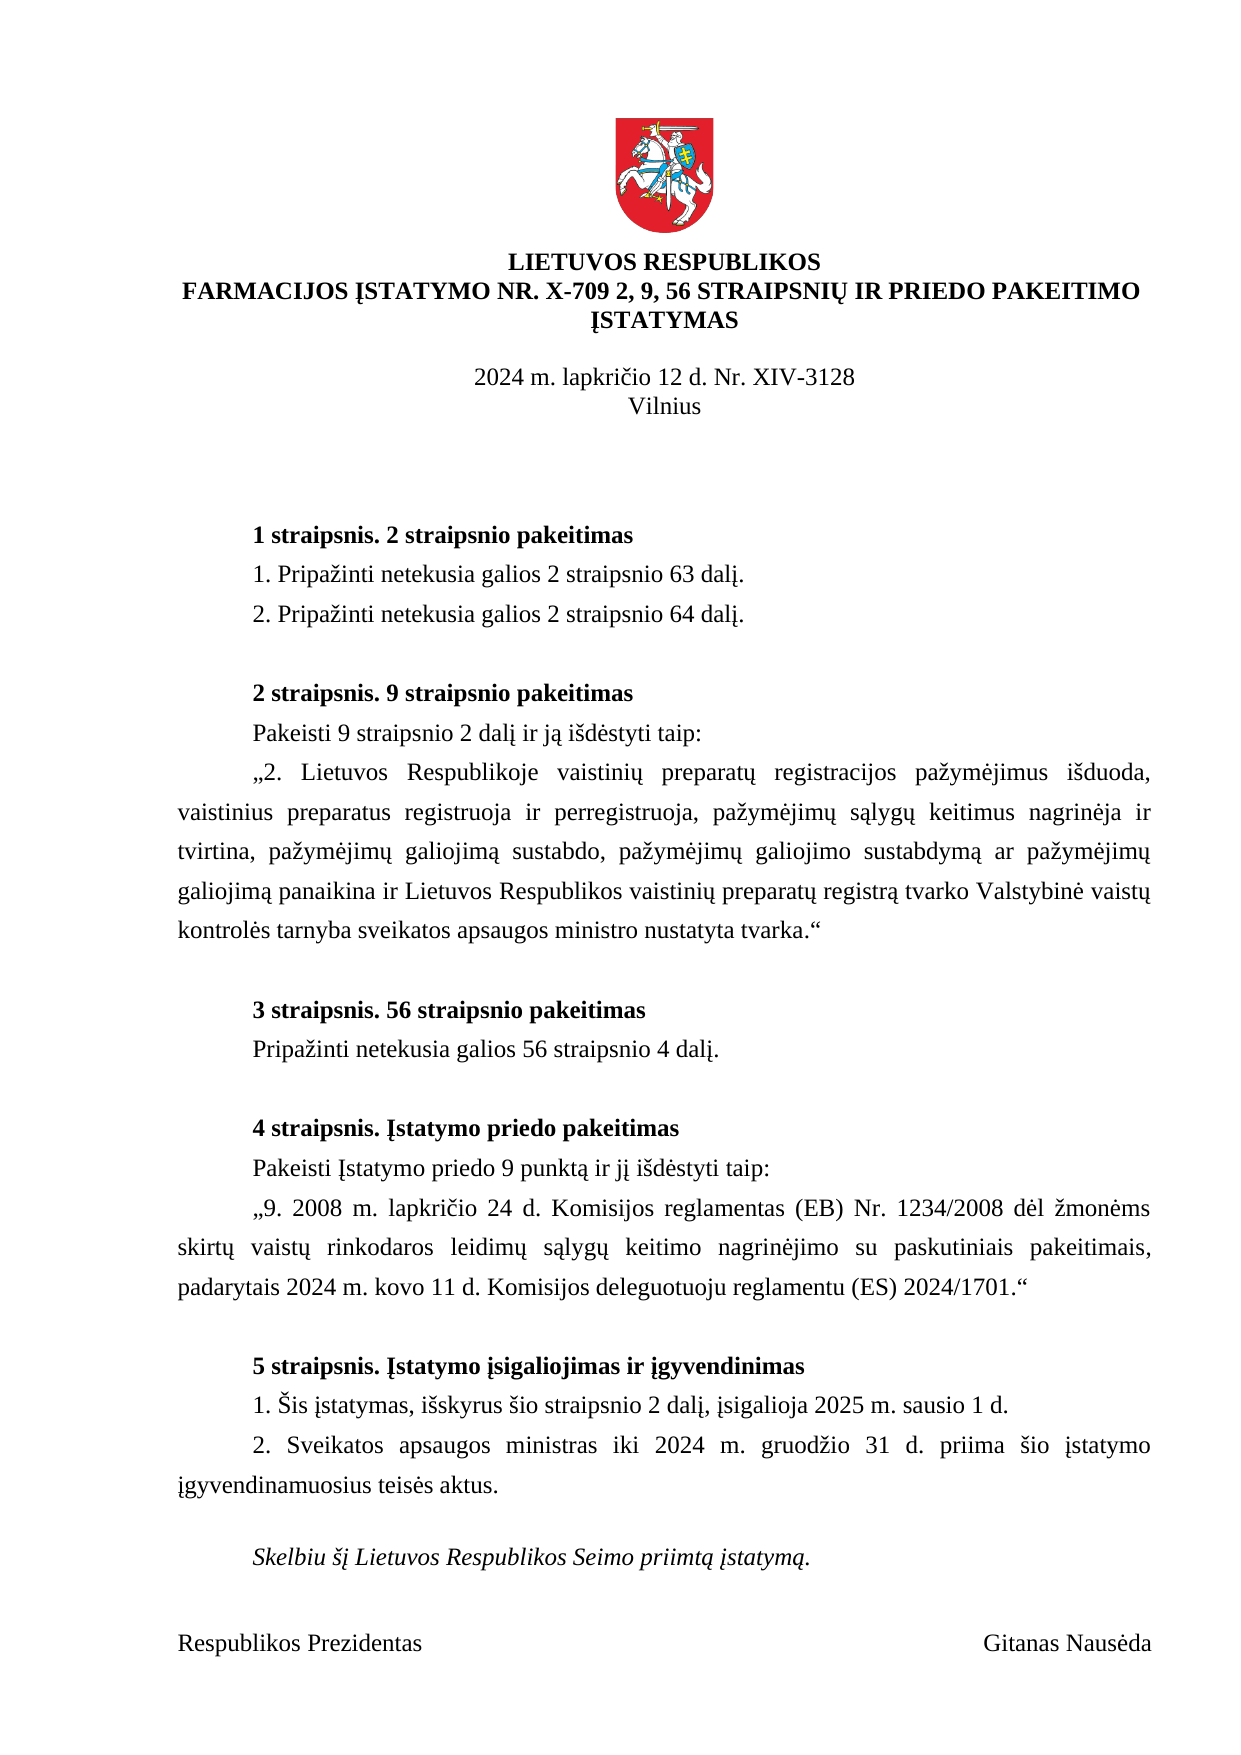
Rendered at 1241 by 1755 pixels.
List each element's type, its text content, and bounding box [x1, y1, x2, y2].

text Pakeisti 9 straipsnio 2 dalį ir ją išdėstyti taip: [177, 707, 1152, 746]
text Pripažinti netekusia galios 56 straipsnio 4 dalį. [177, 1023, 1152, 1063]
text 1 straipsnis. 2 straipsnio pakeitimas [177, 509, 1152, 548]
text ĮSTATYMAS [177, 305, 1152, 333]
text 5 straipsnis. Įstatymo įsigaliojimas ir įgyvendinimas [177, 1340, 1152, 1380]
text 1. Šis įstatymas, išskyrus šio straipsnio 2 dalį, įsigalioja 2025 m. sausio 1 d. [177, 1380, 1152, 1419]
text 2. Pripažinti netekusia galios 2 straipsnio 64 dalį. [177, 588, 1152, 628]
text LIETUVOS RESPUBLIKOS [177, 247, 1152, 276]
text 4 straipsnis. Įstatymo priedo pakeitimas [177, 1103, 1152, 1142]
text 2024 m. lapkričio 12 d. Nr. XIV-3128 [177, 362, 1152, 391]
text Skelbiu šį Lietuvos Respublikos Seimo priimtą įstatymą. [177, 1542, 1152, 1570]
text 3 straipsnis. 56 straipsnio pakeitimas [177, 984, 1152, 1023]
text Pakeisti Įstatymo priedo 9 punktą ir jį išdėstyti taip: [177, 1142, 1152, 1182]
text Vilnius [177, 391, 1152, 420]
text „2. Lietuvos Respublikoje vaistinių preparatų registracijos pažymėjimus išduoda, vaistinius preparatus registruoja ir perregistruoja, pažymėjimų sąlygų keitimus nagrinėja ir tvirtina, pažymėjimų galiojimą sustabdo, pažymėjimų galiojimo sustabdymą ar pažymėjimų galiojimą panaikina ir Lietuvos Respublikos vaistinių preparatų registrą tvarko Valstybinė vaistų kontrolės tarnyba sveikatos apsaugos ministro nustatyta tvarka.“ [177, 746, 1152, 944]
text 1. Pripažinti netekusia galios 2 straipsnio 63 dalį. [177, 548, 1152, 588]
text 2 straipsnis. 9 straipsnio pakeitimas [177, 667, 1152, 707]
text FARMACIJOS ĮSTATYMO NR. X-709 2, 9, 56 STRAIPSNIŲ IR PRIEDO PAKEITIMO [177, 276, 1152, 305]
text Respublikos Prezidentas Gitanas Nausėda [177, 1628, 1152, 1657]
text 2. Sveikatos apsaugos ministras iki 2024 m. gruodžio 31 d. priima šio įstatymo įgyvendinamuosius teisės aktus. [177, 1419, 1152, 1498]
text „9. 2008 m. lapkričio 24 d. Komisijos reglamentas (EB) Nr. 1234/2008 dėl žmonėms skirtų vaistų rinkodaros leidimų sąlygų keitimo nagrinėjimo su paskutiniais pakeitimais, padarytais 2024 m. kovo 11 d. Komisijos deleguotuoju reglamentu (ES) 2024/1701.“ [177, 1182, 1152, 1301]
